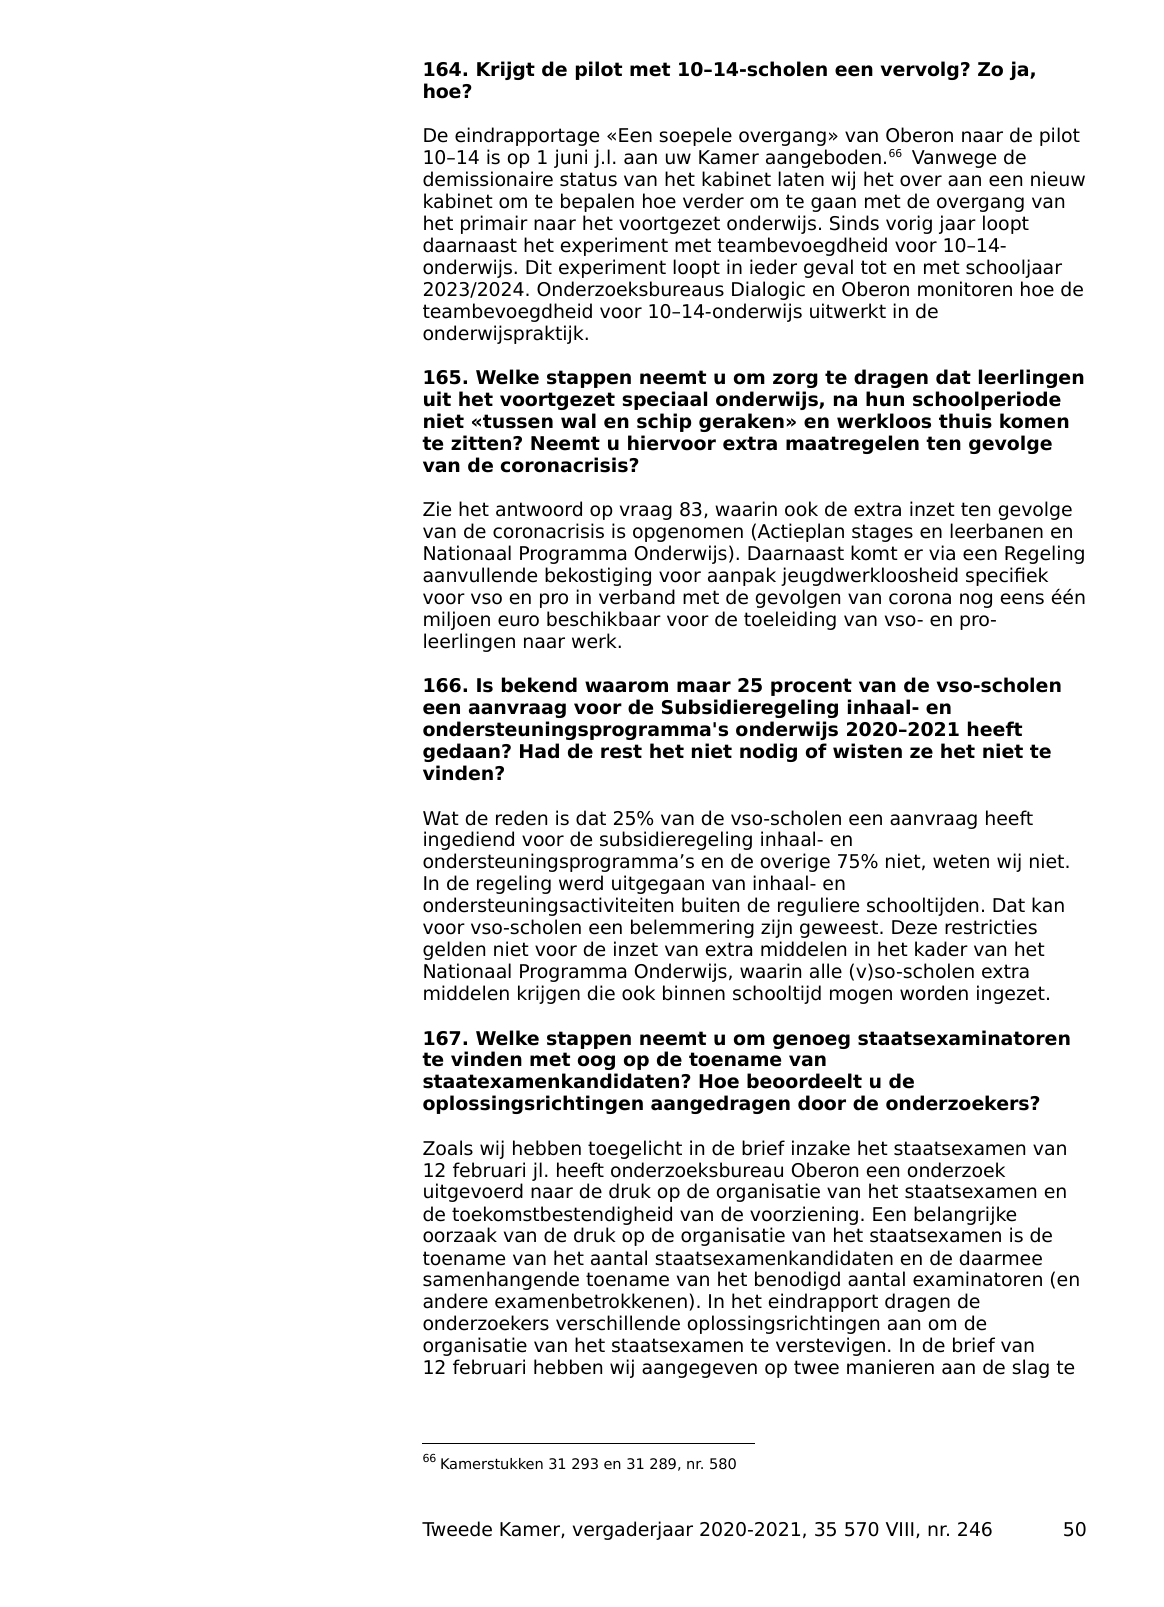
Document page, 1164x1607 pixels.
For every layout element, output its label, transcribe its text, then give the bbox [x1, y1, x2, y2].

subtitle 166. Is bekend waarom maar 25 procent van de vso-scholen een aanvraag voor de Subsidieregeling inhaal- en ondersteuningsprogramma's onderwijs 2020–2021 heeft gedaan? Had de rest het niet nodig of wisten ze het niet te vinden? [422, 675, 1087, 785]
text Zoals wij hebben toegelicht in de brief inzake het staatsexamen van 12 februari jl. heeft onderzoeksbureau Oberon een onderzoek uitgevoerd naar de druk op de organisatie van het staatsexamen en de toekomstbestendigheid van de voorziening. Een belangrijke oorzaak van de druk op de organisatie van het staatsexamen is de toename van het aantal staatsexamenkandidaten en de daarmee samenhangende toename van het benodigd aantal examinatoren (en andere examenbetrokkenen). In het eindrapport dragen de onderzoekers verschillende oplossingsrichtingen aan om de organisatie van het staatsexamen te verstevigen. In de brief van 12 februari hebben wij aangegeven op twee manieren aan de slag te [422, 1137, 1087, 1379]
text Kamerstukken 31 293 en 31 289, nr. 580 [422, 1452, 1087, 1474]
subtitle 165. Welke stappen neemt u om zorg te dragen dat leerlingen uit het voortgezet speciaal onderwijs, na hun schoolperiode niet «tussen wal en schip geraken» en werkloos thuis komen te zitten? Neemt u hiervoor extra maatregelen ten gevolge van de coronacrisis? [422, 367, 1087, 477]
subtitle 167. Welke stappen neemt u om genoeg staatsexaminatoren te vinden met oog op de toename van staatexamenkandidaten? Hoe beoordeelt u de oplossingsrichtingen aangedragen door de onderzoekers? [422, 1027, 1087, 1115]
text De eindrapportage «Een soepele overgang» van Oberon naar de pilot 10–14 is op 1 juni j.l. aan uw Kamer aangeboden. Vanwege de demissionaire status van het kabinet laten wij het over aan een nieuw kabinet om te bepalen hoe verder om te gaan met de overgang van het primair naar het voortgezet onderwijs. Sinds vorig jaar loopt daarnaast het experiment met teambevoegdheid voor 10–14-onderwijs. Dit experiment loopt in ieder geval tot en met schooljaar 2023/2024. Onderzoeksbureaus Dialogic en Oberon monitoren hoe de teambevoegdheid voor 10–14-onderwijs uitwerkt in de onderwijspraktijk. [422, 125, 1087, 345]
text Wat de reden is dat 25% van de vso-scholen een aanvraag heeft ingediend voor de subsidieregeling inhaal- en ondersteuningsprogramma’s en de overige 75% niet, weten wij niet. In de regeling werd uitgegaan van inhaal- en ondersteuningsactiviteiten buiten de reguliere schooltijden. Dat kan voor vso-scholen een belemmering zijn geweest. Deze restricties gelden niet voor de inzet van extra middelen in het kader van het Nationaal Programma Onderwijs, waarin alle (v)so-scholen extra middelen krijgen die ook binnen schooltijd mogen worden ingezet. [422, 807, 1087, 1005]
text Zie het antwoord op vraag 83, waarin ook de extra inzet ten gevolge van de coronacrisis is opgenomen (Actieplan stages en leerbanen en Nationaal Programma Onderwijs). Daarnaast komt er via een Regeling aanvullende bekostiging voor aanpak jeugdwerkloosheid specifiek voor vso en pro in verband met de gevolgen van corona nog eens één miljoen euro beschikbaar voor de toeleiding van vso- en pro-leerlingen naar werk. [422, 499, 1087, 653]
subtitle 164. Krijgt de pilot met 10–14-scholen een vervolg? Zo ja, hoe? [422, 59, 1087, 103]
